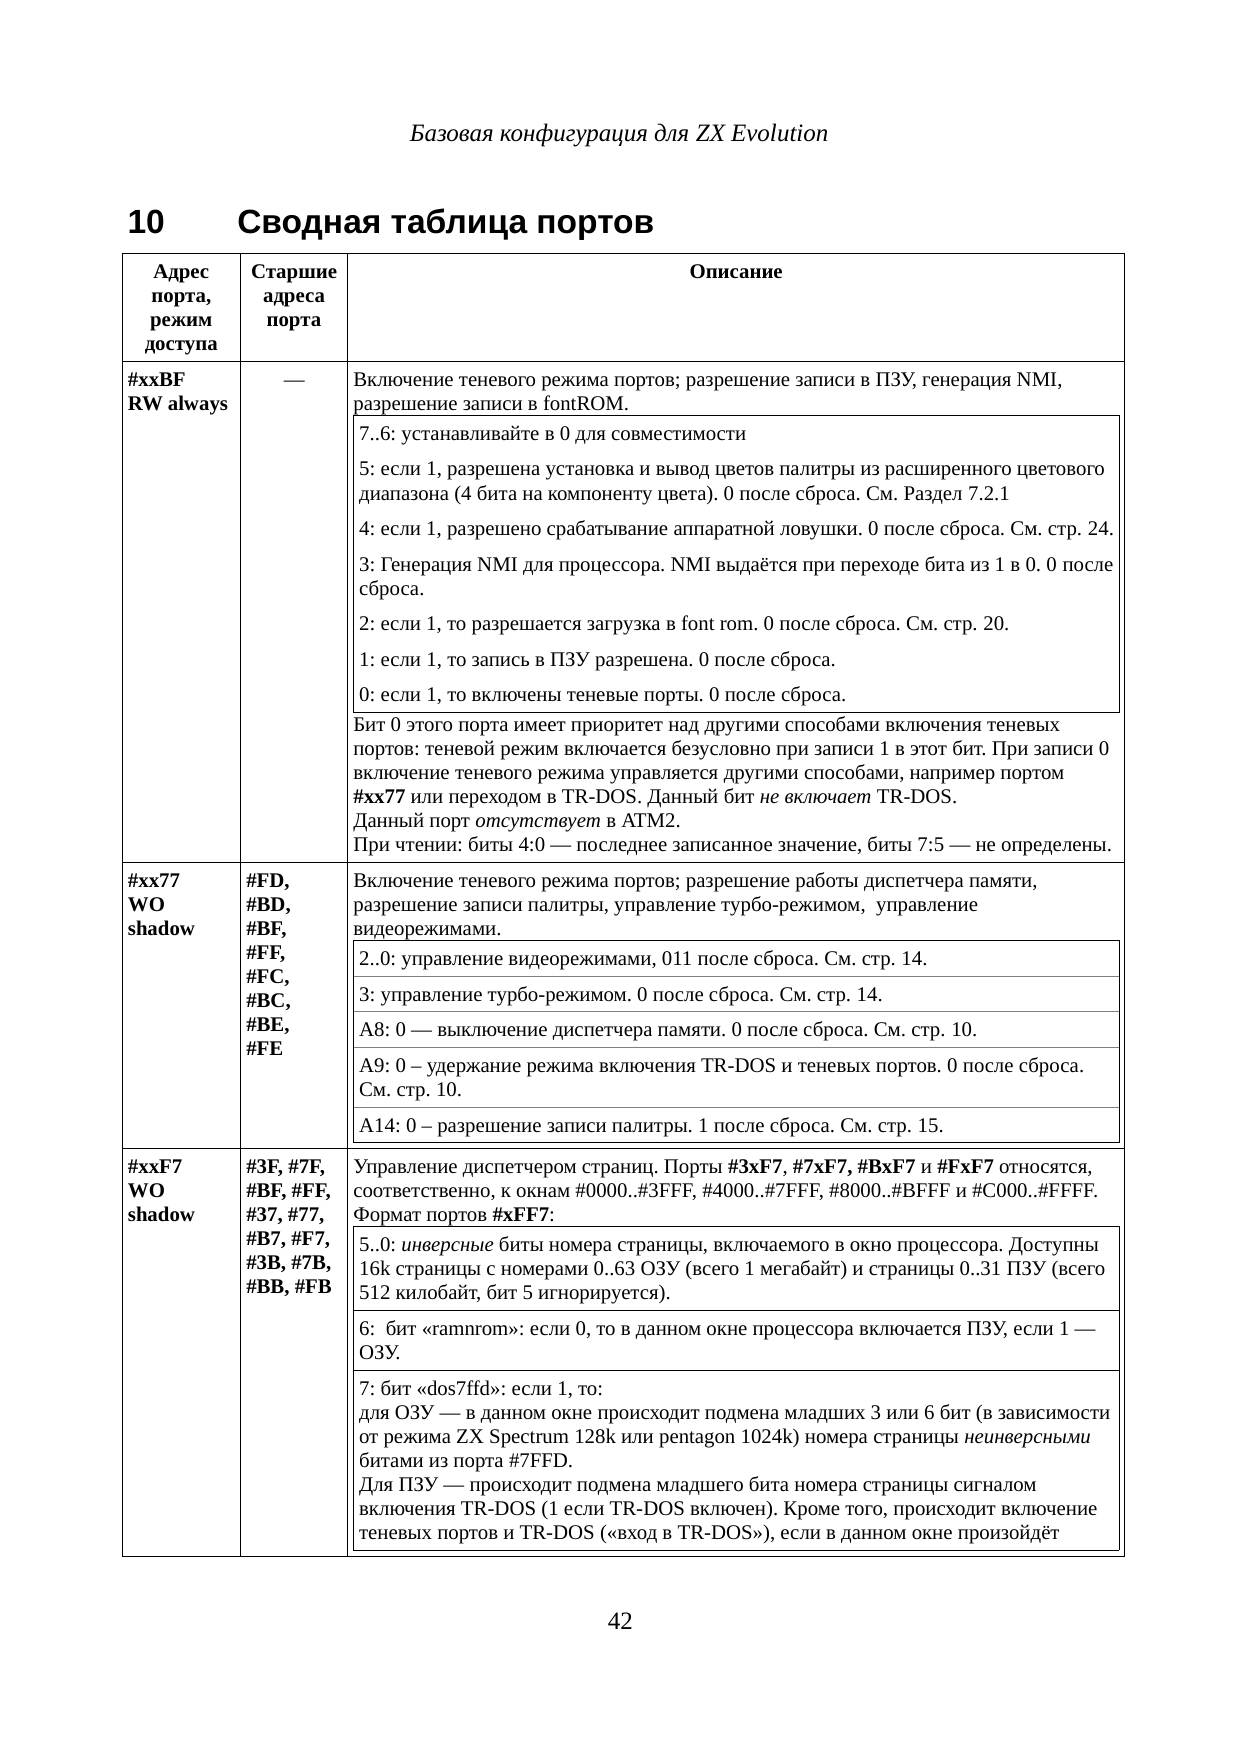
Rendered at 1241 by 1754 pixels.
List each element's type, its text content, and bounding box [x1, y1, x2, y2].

table_cell 4: если 1, разрешено срабатывание аппаратной ловушки. 0 после сброса. См. стр. 24. [354, 510, 1119, 546]
table_cell #3F, #7F, #BF, #FF, #37, #77, #B7, #F7, #3B, #7B, #BB, #FB [241, 1149, 347, 1556]
table_cell 1: если 1, то запись в ПЗУ разрешена. 0 после сброса. [354, 641, 1119, 676]
table_cell #FD, #BD, #BF, #FF, #FC, #BC, #BE, #FE [241, 863, 347, 1148]
table_cell 3: Генерация NMI для процессора. NMI выдаётся при переходе бита из 1 в 0. 0 после сброса. [354, 546, 1119, 605]
table_cell 6: бит «ramnrom»: если 0, то в данном окне процессора включается ПЗУ, если 1 — ОЗУ. [354, 1311, 1119, 1370]
table_cell A9: 0 – удержание режима включения TR-DOS и теневых портов. 0 после сброса. См. стр. 10. [354, 1048, 1119, 1107]
table_header 7..6: устанавливайте в 0 для совместимости [354, 416, 1119, 451]
table_header 5..0: инверсные биты номера страницы, включаемого в окно процессора. Доступны 16k страницы с номерами 0..63 ОЗУ (всего 1 мегабайт) и страницы 0..31 ПЗУ (всего 512 килобайт, бит 5 игнорируется). [354, 1227, 1119, 1310]
subtitle Сводная таблица портов [118, 202, 1122, 241]
table_cell 3: управление турбо-режимом. 0 после сброса. См. стр. 14. [354, 977, 1119, 1011]
table_cell #xxF7 WO shadow [123, 1149, 240, 1556]
table_header Описание [348, 254, 1124, 361]
table_cell A14: 0 – разрешение записи палитры. 1 после сброса. См. стр. 15. [354, 1108, 1119, 1142]
table_header 2..0: управление видеорежимами, 011 после сброса. См. стр. 14. [354, 941, 1119, 976]
table_cell 2: если 1, то разрешается загрузка в font rom. 0 после сброса. См. стр. 20. [354, 605, 1119, 641]
table_cell 0: если 1, то включены теневые порты. 0 после сброса. [354, 676, 1119, 712]
table_cell 7: бит «dos7ffd»: если 1, то: для ОЗУ — в данном окне происходит подмена младших 3 или 6 бит (в зависимости от режима ZX Spectrum 128k или pentagon 1024k) номера страницы неинверсными битами из порта #7FFD. Для ПЗУ — происходит подмена младшего бита номера страницы сигналом включения TR-DOS (1 если TR-DOS включен). Кроме того, происходит включение теневых портов и TR-DOS («вход в TR-DOS»), если в данном окне произойдёт [354, 1371, 1119, 1550]
table_cell ― [241, 362, 347, 862]
table_cell #xx77 WO shadow [123, 863, 240, 1148]
table_cell 5: если 1, разрешена установка и вывод цветов палитры из расширенного цветового диапазона (4 бита на компоненту цвета). 0 после сброса. См. Раздел 7.2.1 [354, 451, 1119, 510]
table_header Старшие адреса порта [241, 254, 347, 361]
table_cell A8: 0 — выключение диспетчера памяти. 0 после сброса. См. стр. 10. [354, 1012, 1119, 1047]
table_cell Управление диспетчером страниц. Порты #3xF7, #7xF7, #BxF7 и #FxF7 относятся, соответственно, к окнам #0000..#3FFF, #4000..#7FFF, #8000..#BFFF и #C000..#FFFF. Формат портов #xFF7: [348, 1149, 1124, 1556]
table_cell Включение теневого режима портов; разрешение работы диспетчера памяти, разрешение записи палитры, управление турбо-режимом, управление видеорежимами. [348, 863, 1124, 1148]
table_header Адрес порта, режим доступа [123, 254, 240, 361]
table_cell #xxBF RW always [123, 362, 240, 862]
table_cell Включение теневого режима портов; разрешение записи в ПЗУ, генерация NMI, разрешение записи в fontROM. Бит 0 этого порта имеет приоритет над другими способами включения теневых портов: теневой режим включается безусловно при записи 1 в этот бит. При записи 0 включение теневого режима управляется другими способами, например портом #xx77 или переходом в TR-DOS. Данный бит не включает TR-DOS. Данный порт отсутствует в ATM2. При чтении: биты 4:0 — последнее записанное значение, биты 7:5 — не определены. [348, 362, 1124, 862]
